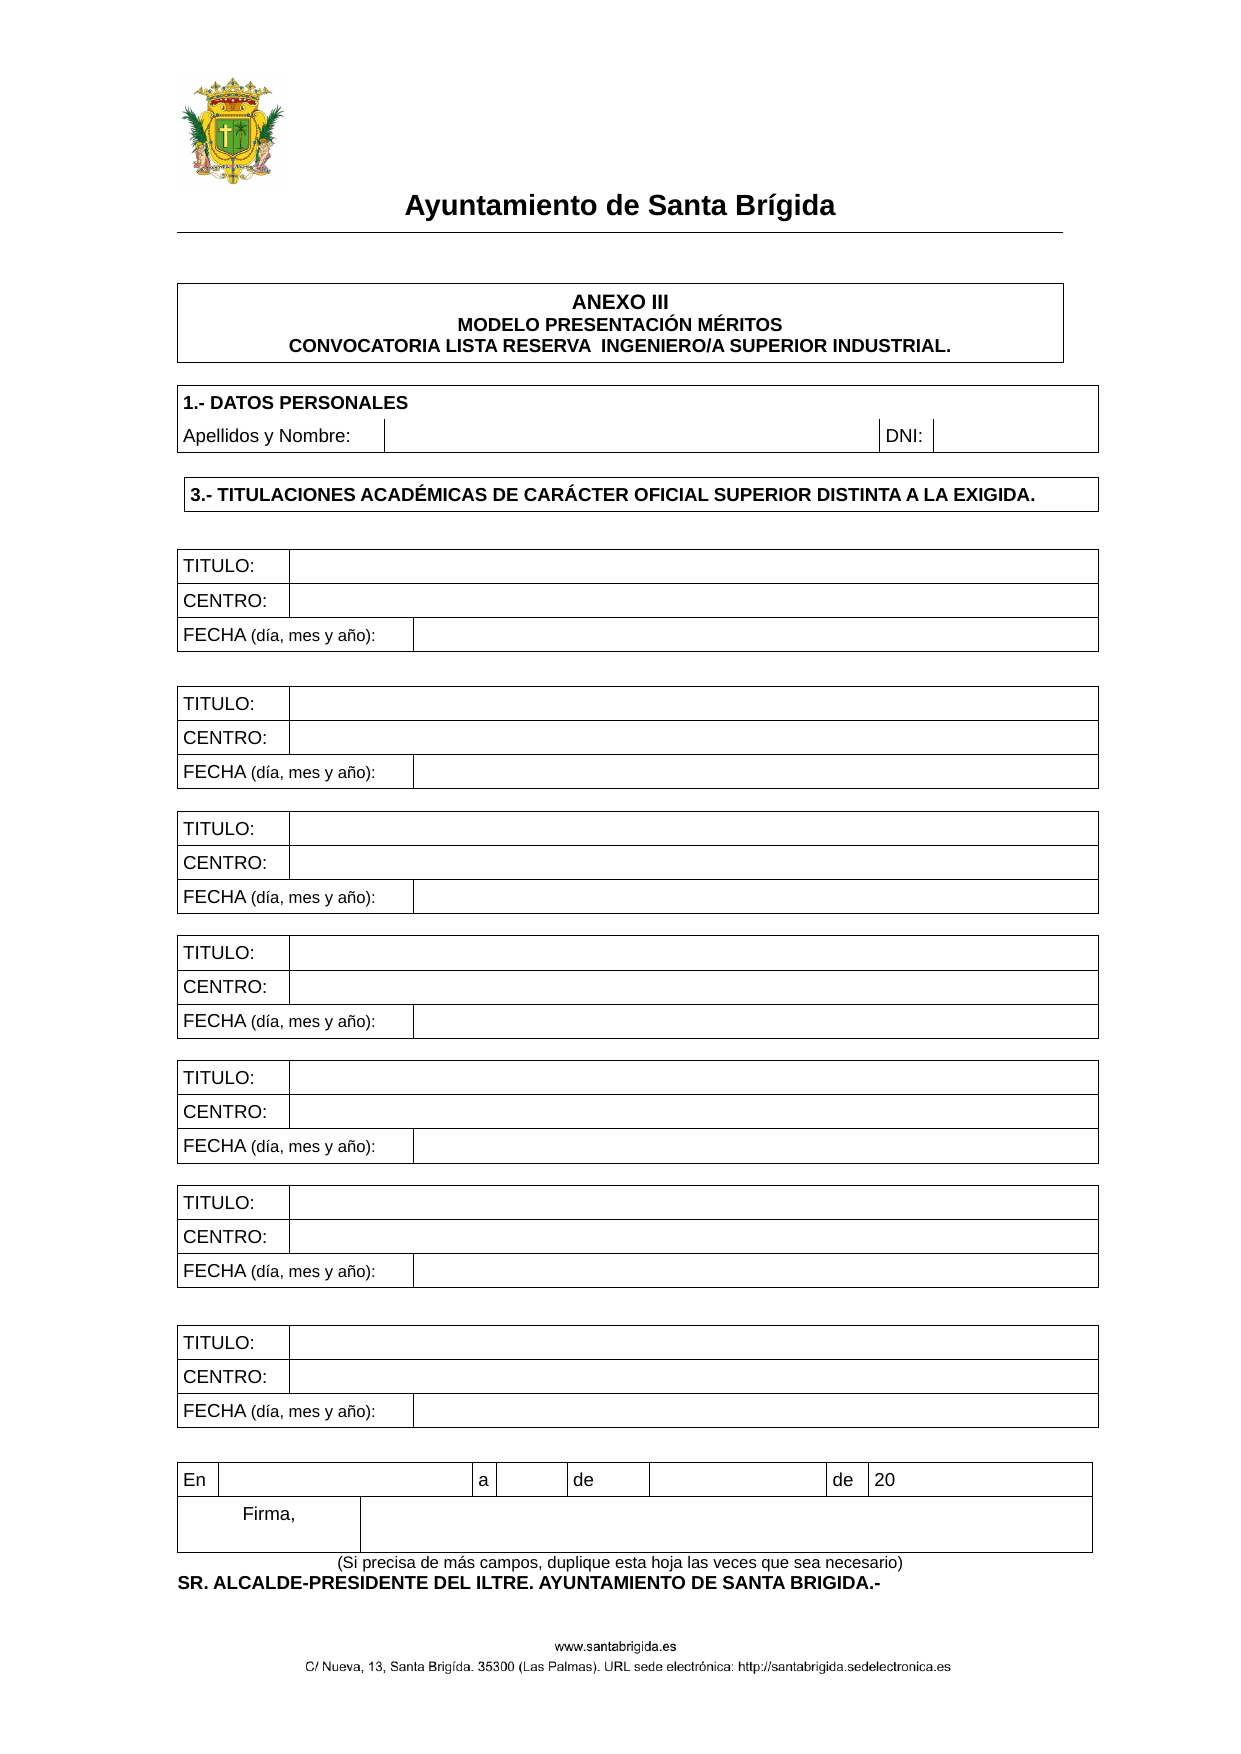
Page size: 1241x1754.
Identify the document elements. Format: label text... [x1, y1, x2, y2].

table_cell [290, 1220, 1098, 1253]
table_header [497, 1463, 567, 1496]
table_header de [827, 1463, 868, 1496]
table_cell CENTRO: [178, 971, 289, 1003]
table_header En [178, 1463, 218, 1496]
table_cell [290, 846, 1098, 879]
table_cell [414, 618, 1098, 651]
table_header a [473, 1463, 496, 1496]
table_header [290, 812, 1098, 845]
table_cell CENTRO: [178, 846, 289, 879]
table_cell FECHA (día, mes y año): [178, 1394, 413, 1427]
table_cell [385, 419, 879, 452]
table_header [290, 550, 1098, 583]
table_cell CENTRO: [178, 1360, 289, 1393]
table_cell [934, 419, 1098, 452]
table_header [290, 1186, 1098, 1219]
table_cell [414, 880, 1098, 913]
table_cell CENTRO: [178, 1220, 289, 1253]
table_header [290, 687, 1098, 720]
table_cell [290, 1360, 1098, 1393]
table_cell FECHA (día, mes y año): [178, 1254, 413, 1287]
table_cell Firma, [178, 1497, 360, 1552]
table_header TITULO: [178, 550, 289, 583]
table_header [290, 1061, 1098, 1094]
picture [177, 73, 289, 189]
table_cell [414, 1129, 1098, 1162]
table_cell [290, 584, 1098, 617]
table_cell [414, 755, 1098, 788]
table_cell [290, 1095, 1098, 1128]
table_header [650, 1463, 826, 1496]
table_header TITULO: [178, 1186, 289, 1219]
table_header [290, 936, 1098, 969]
table_header 20 [869, 1463, 1092, 1496]
table_cell FECHA (día, mes y año): [178, 618, 413, 651]
table_header 1.- DATOS PERSONALES [178, 386, 1098, 419]
table_cell [414, 1005, 1098, 1038]
table_cell FECHA (día, mes y año): [178, 755, 413, 788]
table_cell CENTRO: [178, 584, 289, 617]
table_header TITULO: [178, 1326, 289, 1359]
table_cell FECHA (día, mes y año): [178, 1129, 413, 1162]
table_header TITULO: [178, 812, 289, 845]
table_cell [361, 1497, 1092, 1552]
table_cell FECHA (día, mes y año): [178, 1005, 413, 1038]
table_cell [414, 1394, 1098, 1427]
table_cell [414, 1254, 1098, 1287]
text (Si precisa de más campos, duplique esta hoja las veces que sea necesario) [177, 1553, 1063, 1572]
table_header de [568, 1463, 649, 1496]
table_cell CENTRO: [178, 721, 289, 754]
table_cell DNI: [880, 419, 933, 452]
table_header [219, 1463, 472, 1496]
table_header [290, 1326, 1098, 1359]
picture [177, 1636, 1063, 1680]
table_header 3.- TITULACIONES ACADÉMICAS DE CARÁCTER OFICIAL SUPERIOR DISTINTA A LA EXIGIDA. [185, 478, 1098, 511]
table_header ANEXO III MODELO PRESENTACIÓN MÉRITOS CONVOCATORIA LISTA RESERVA INGENIERO/A SUPERIOR INDUSTRIAL. [178, 284, 1063, 362]
table_header TITULO: [178, 1061, 289, 1094]
table_cell Apellidos y Nombre: [178, 419, 384, 452]
table_header TITULO: [178, 936, 289, 969]
text SR. ALCALDE-PRESIDENTE DEL ILTRE. AYUNTAMIENTO DE SANTA BRIGIDA.- [177, 1572, 1063, 1593]
table_cell FECHA (día, mes y año): [178, 880, 413, 913]
table_header TITULO: [178, 687, 289, 720]
table_cell [290, 971, 1098, 1003]
table_cell [290, 721, 1098, 754]
table_cell CENTRO: [178, 1095, 289, 1128]
